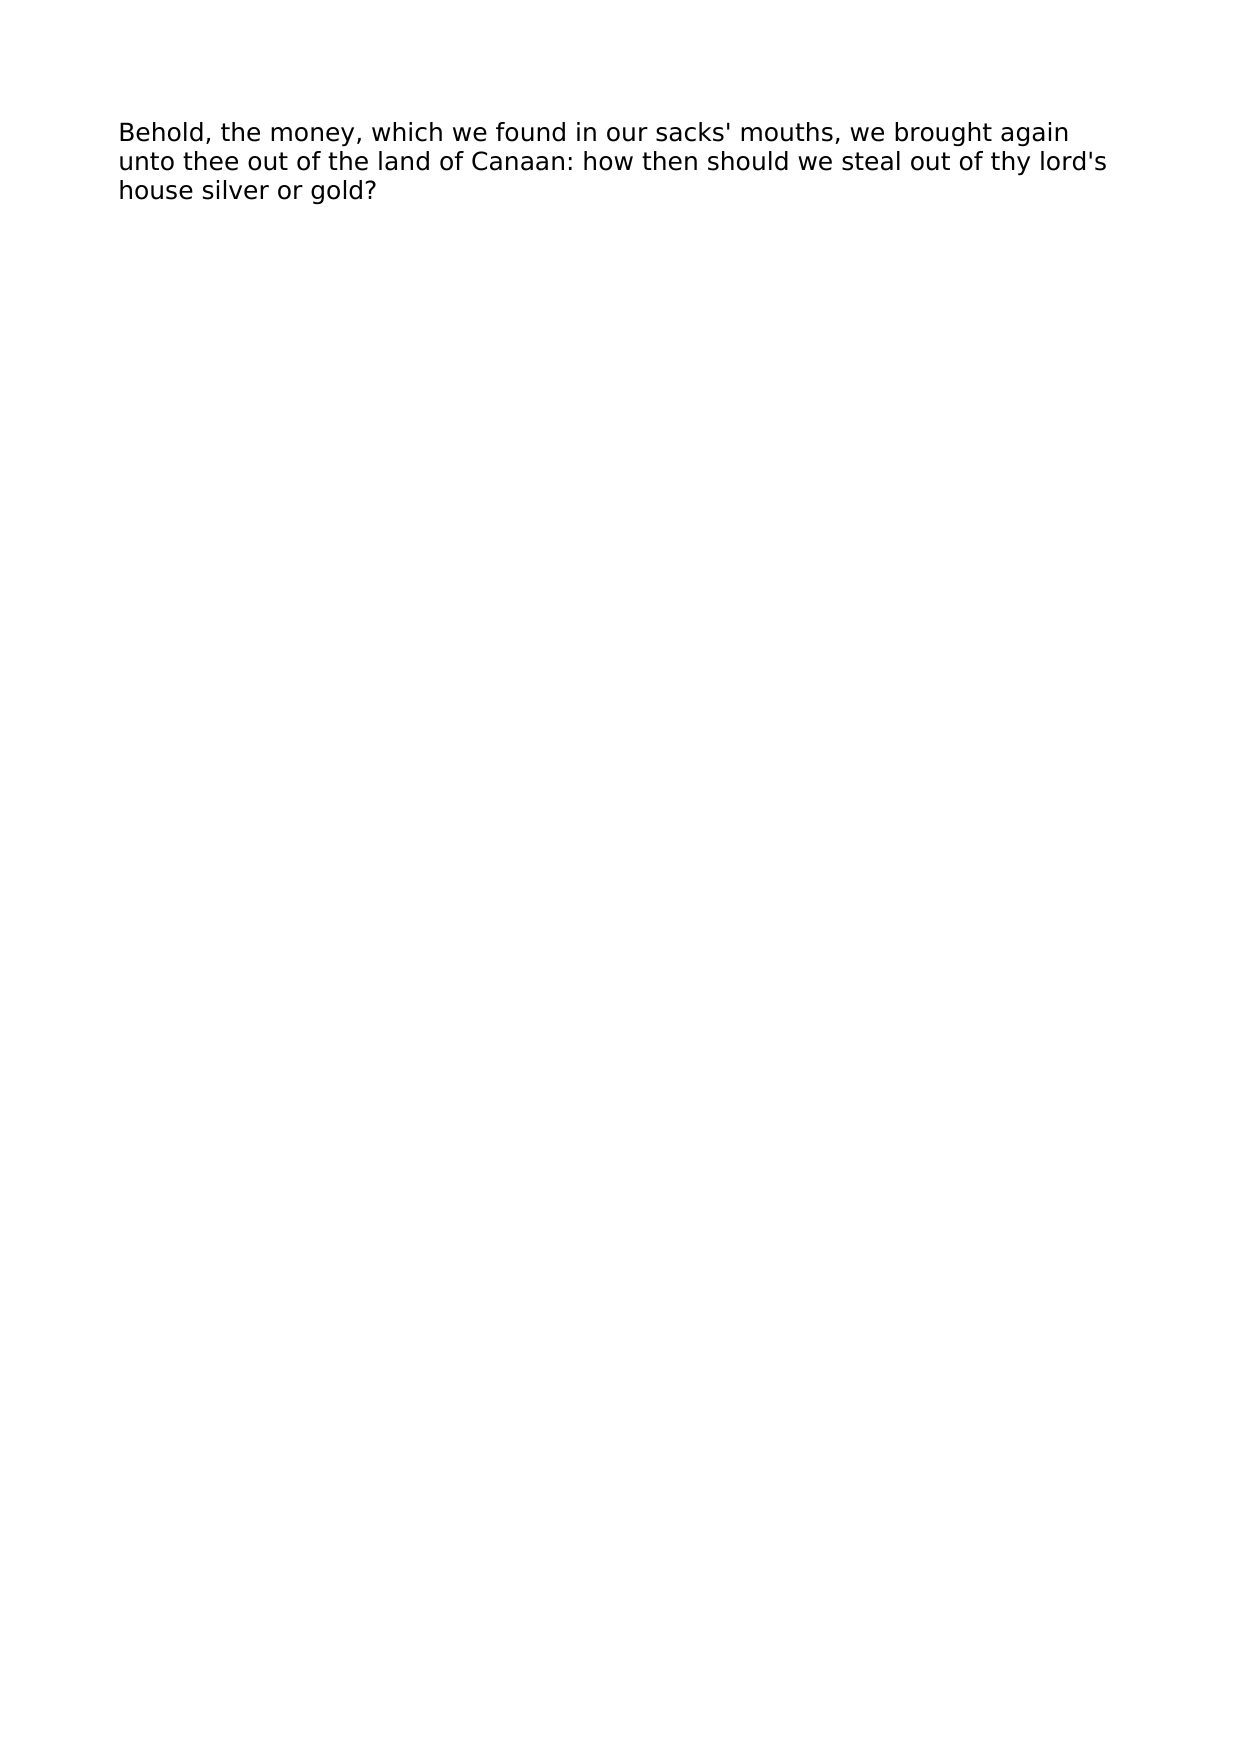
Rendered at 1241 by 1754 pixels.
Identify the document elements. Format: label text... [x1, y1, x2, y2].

text Behold, the money, which we found in our sacks' mouths, we brought again unto thee out of the land of Canaan: how then should we steal out of thy lord's house silver or gold? [118, 118, 1122, 206]
